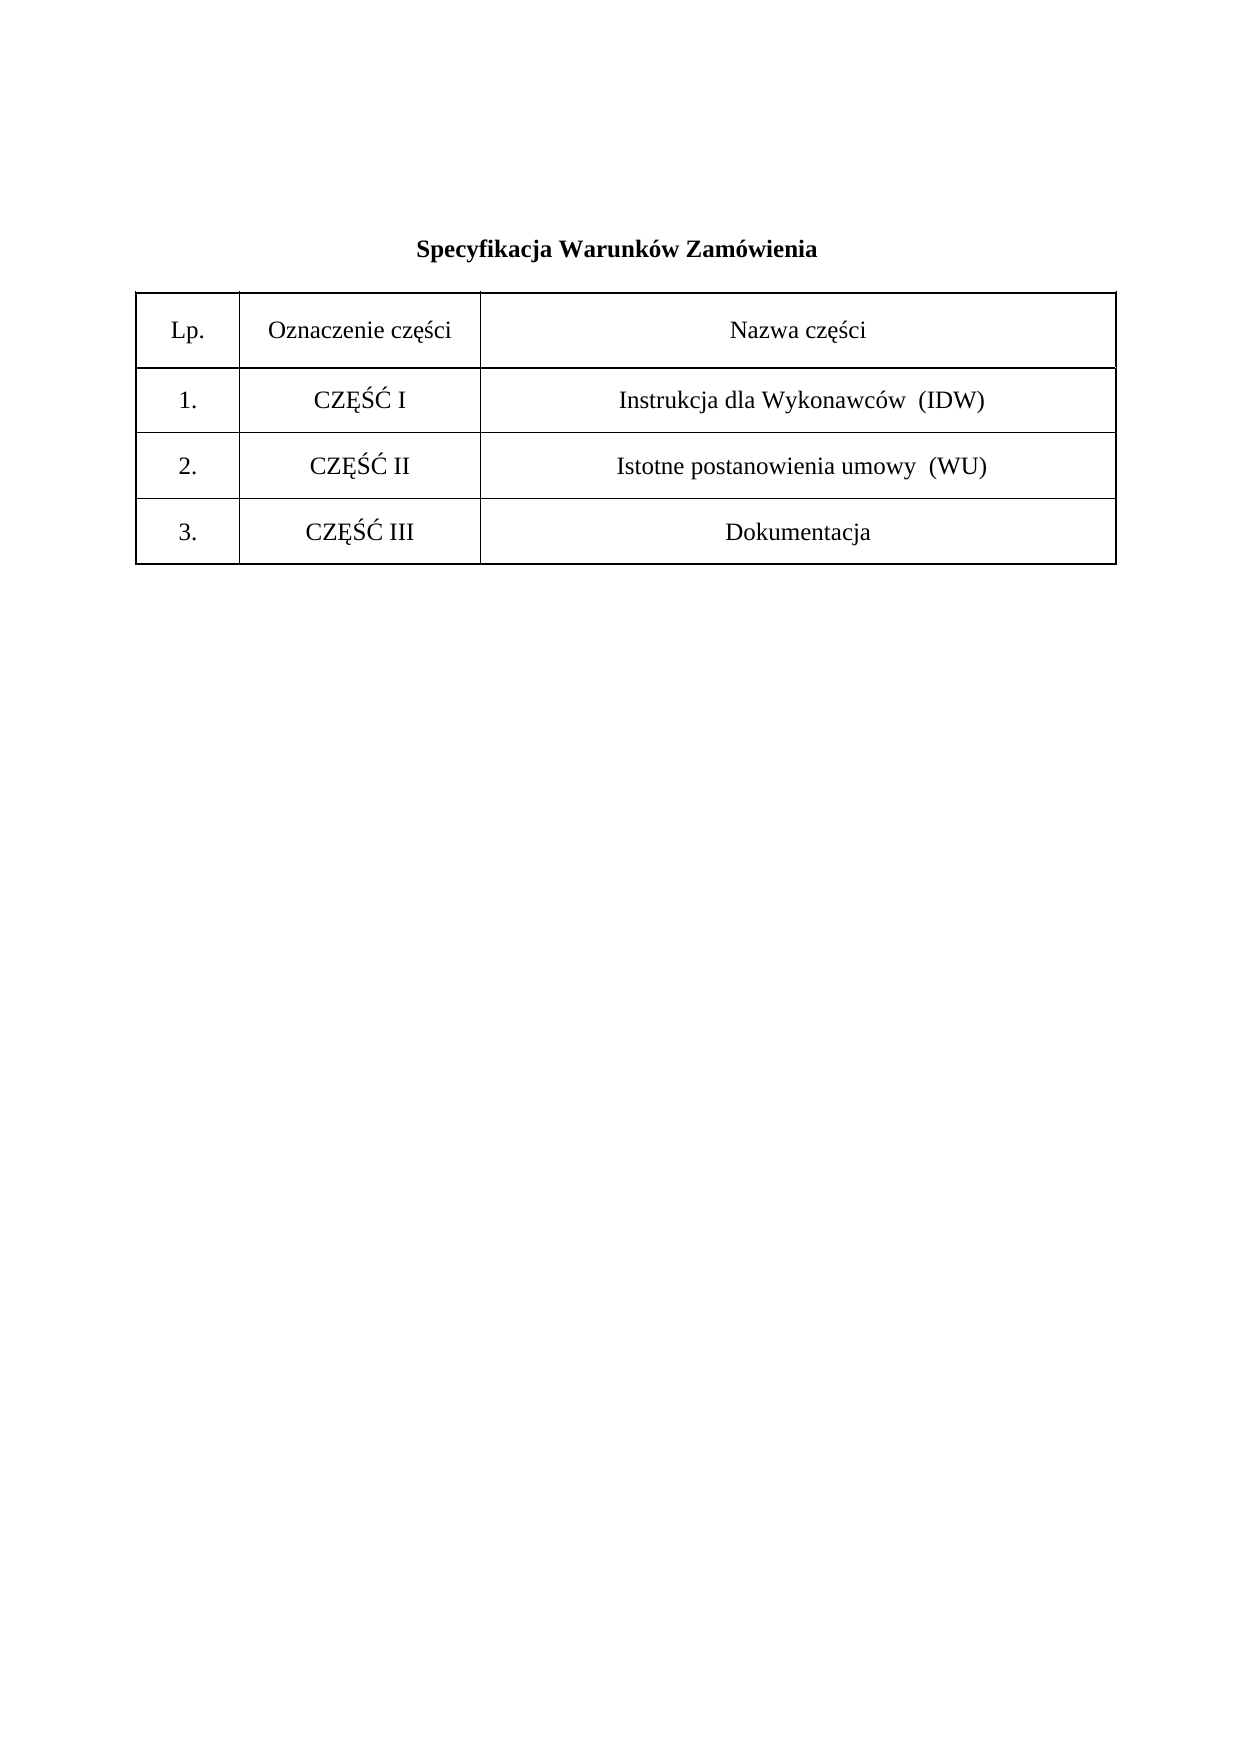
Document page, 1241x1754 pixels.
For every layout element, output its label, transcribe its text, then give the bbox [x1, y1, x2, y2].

text Specyfikacja Warunków Zamówienia [148, 234, 1093, 263]
table_cell Instrukcja dla Wykonawców (IDW) [481, 369, 1115, 432]
table_header Oznaczenie części [240, 294, 480, 366]
table_cell 2. [137, 433, 239, 498]
table_cell CZĘŚĆ III [240, 499, 480, 563]
table_cell 3. [137, 499, 239, 563]
table_cell 1. [137, 369, 239, 432]
table_cell CZĘŚĆ II [240, 433, 480, 498]
table_cell CZĘŚĆ I [240, 369, 480, 432]
table_header Nazwa części [481, 294, 1115, 366]
table_cell Dokumentacja [481, 499, 1115, 563]
table_cell Istotne postanowienia umowy (WU) [481, 433, 1115, 498]
table_header Lp. [137, 294, 239, 366]
